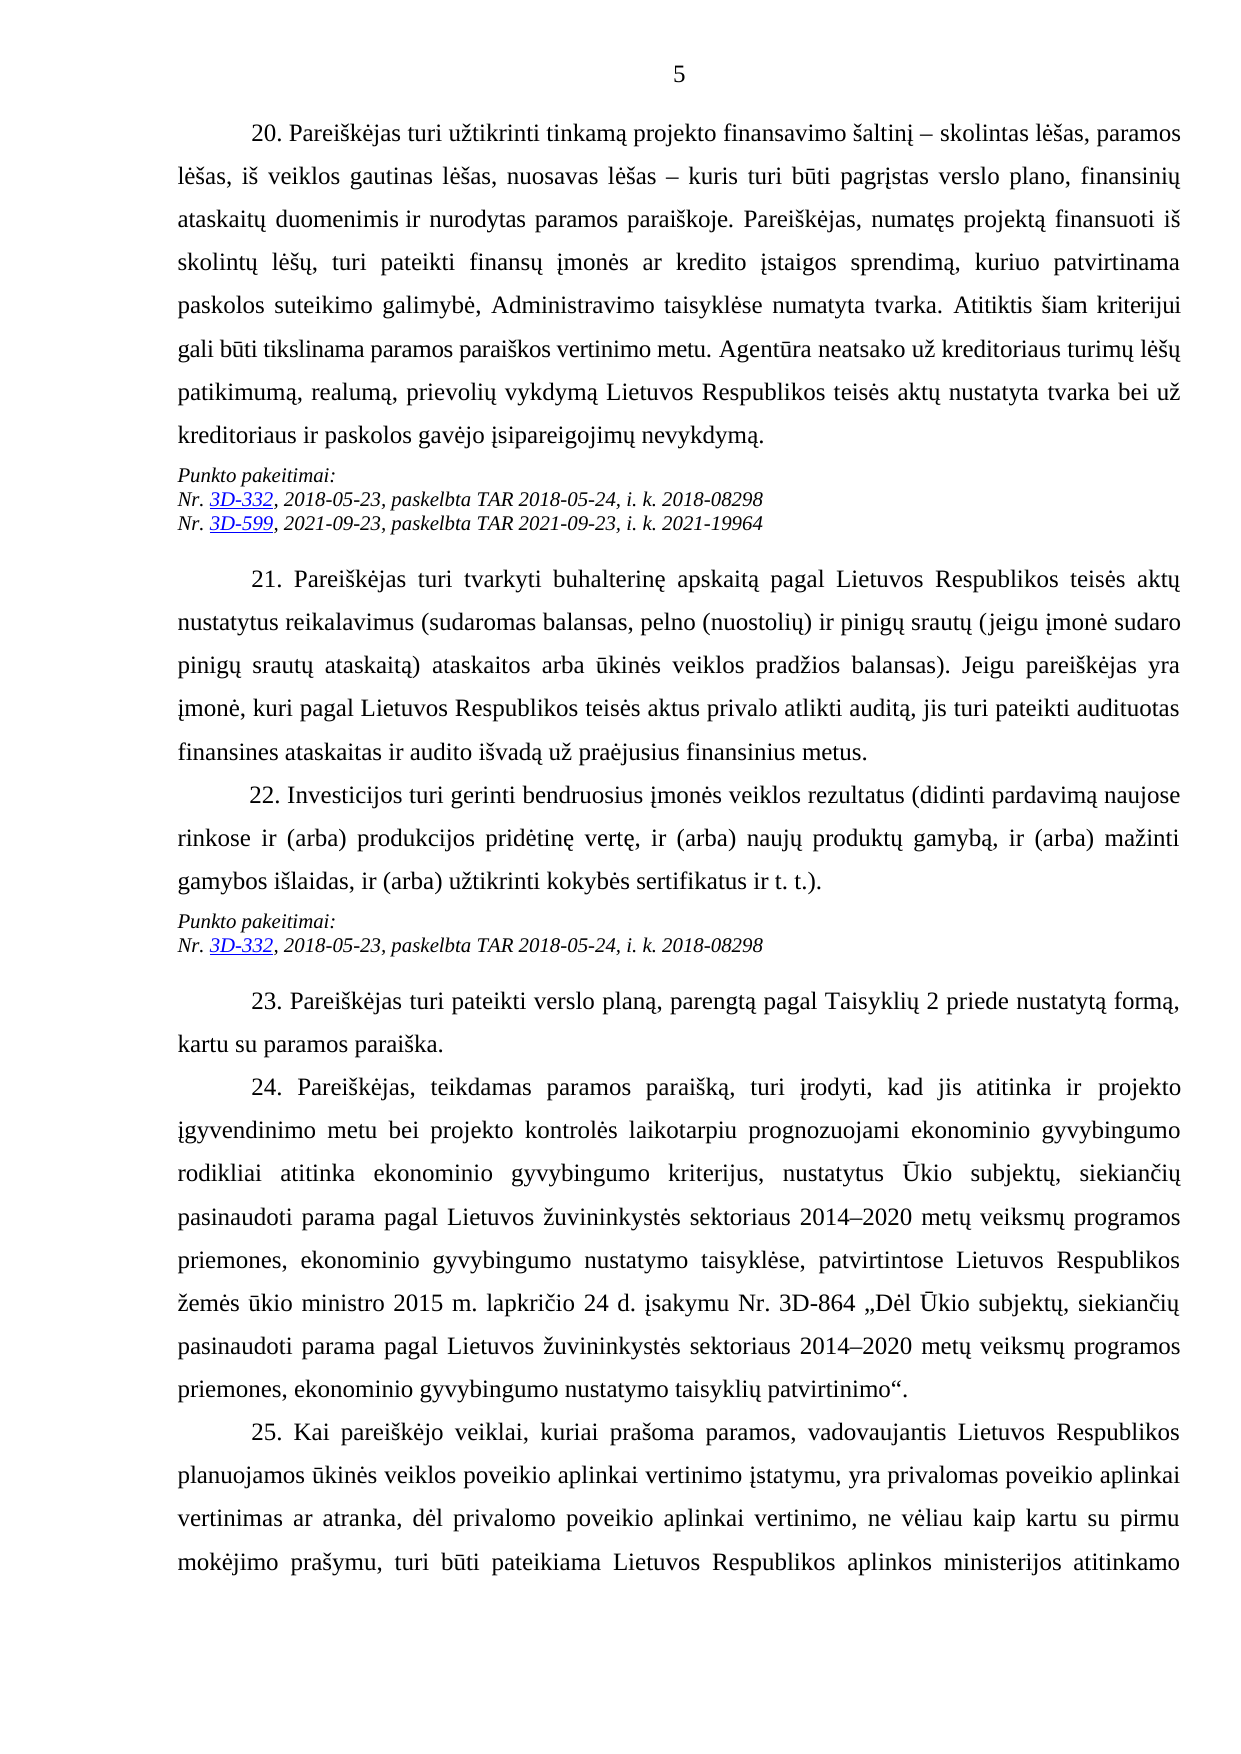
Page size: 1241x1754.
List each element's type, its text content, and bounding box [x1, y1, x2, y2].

text Nr. 3D-599, 2021-09-23, paskelbta TAR 2021-09-23, i. k. 2021-19964 [177, 511, 1181, 535]
text Nr. 3D-332, 2018-05-23, paskelbta TAR 2018-05-24, i. k. 2018-08298 [177, 487, 1181, 511]
text Nr. 3D-332, 2018-05-23, paskelbta TAR 2018-05-24, i. k. 2018-08298 [177, 933, 1181, 957]
text Punkto pakeitimai: [177, 463, 1181, 487]
text 20. Pareiškėjas turi užtikrinti tinkamą projekto finansavimo šaltinį – skolintas lėšas, paramos lėšas, iš veiklos gautinas lėšas, nuosavas lėšas – kuris turi būti pagrįstas verslo plano, finansinių ataskaitų duomenimis ir nurodytas paramos paraiškoje. Pareiškėjas, numatęs projektą finansuoti iš skolintų lėšų, turi pateikti finansų įmonės ar kredito įstaigos sprendimą, kuriuo patvirtinama paskolos suteikimo galimybė, Administravimo taisyklėse numatyta tvarka. Atitiktis šiam kriterijui gali būti tikslinama paramos paraiškos vertinimo metu. Agentūra neatsako už kreditoriaus turimų lėšų patikimumą, realumą, prievolių vykdymą Lietuvos Respublikos teisės aktų nustatyta tvarka bei už kreditoriaus ir paskolos gavėjo įsipareigojimų nevykdymą. [177, 118, 1181, 449]
text 24. Pareiškėjas, teikdamas paramos paraišką, turi įrodyti, kad jis atitinka ir projekto įgyvendinimo metu bei projekto kontrolės laikotarpiu prognozuojami ekonominio gyvybingumo rodikliai atitinka ekonominio gyvybingumo kriterijus, nustatytus Ūkio subjektų, siekiančių pasinaudoti parama pagal Lietuvos žuvininkystės sektoriaus 2014–2020 metų veiksmų programos priemones, ekonominio gyvybingumo nustatymo taisyklėse, patvirtintose Lietuvos Respublikos žemės ūkio ministro 2015 m. lapkričio 24 d. įsakymu Nr. 3D-864 „Dėl Ūkio subjektų, siekiančių pasinaudoti parama pagal Lietuvos žuvininkystės sektoriaus 2014–2020 metų veiksmų programos priemones, ekonominio gyvybingumo nustatymo taisyklių patvirtinimo“. [177, 1072, 1181, 1403]
text 22. Investicijos turi gerinti bendruosius įmonės veiklos rezultatus (didinti pardavimą naujose rinkose ir (arba) produkcijos pridėtinę vertę, ir (arba) naujų produktų gamybą, ir (arba) mažinti gamybos išlaidas, ir (arba) užtikrinti kokybės sertifikatus ir t. t.). [177, 780, 1181, 895]
text 21. Pareiškėjas turi tvarkyti buhalterinę apskaitą pagal Lietuvos Respublikos teisės aktų nustatytus reikalavimus (sudaromas balansas, pelno (nuostolių) ir pinigų srautų (jeigu įmonė sudaro pinigų srautų ataskaitą) ataskaitos arba ūkinės veiklos pradžios balansas). Jeigu pareiškėjas yra įmonė, kuri pagal Lietuvos Respublikos teisės aktus privalo atlikti auditą, jis turi pateikti audituotas finansines ataskaitas ir audito išvadą už praėjusius finansinius metus. [177, 564, 1181, 765]
text 23. Pareiškėjas turi pateikti verslo planą, parengtą pagal Taisyklių 2 priede nustatytą formą, kartu su paramos paraiška. [177, 986, 1181, 1058]
text Punkto pakeitimai: [177, 909, 1181, 933]
text 25. Kai pareiškėjo veiklai, kuriai prašoma paramos, vadovaujantis Lietuvos Respublikos planuojamos ūkinės veiklos poveikio aplinkai vertinimo įstatymu, yra privalomas poveikio aplinkai vertinimas ar atranka, dėl privalomo poveikio aplinkai vertinimo, ne vėliau kaip kartu su pirmu mokėjimo prašymu, turi būti pateikiama Lietuvos Respublikos aplinkos ministerijos atitinkamo [177, 1417, 1181, 1575]
